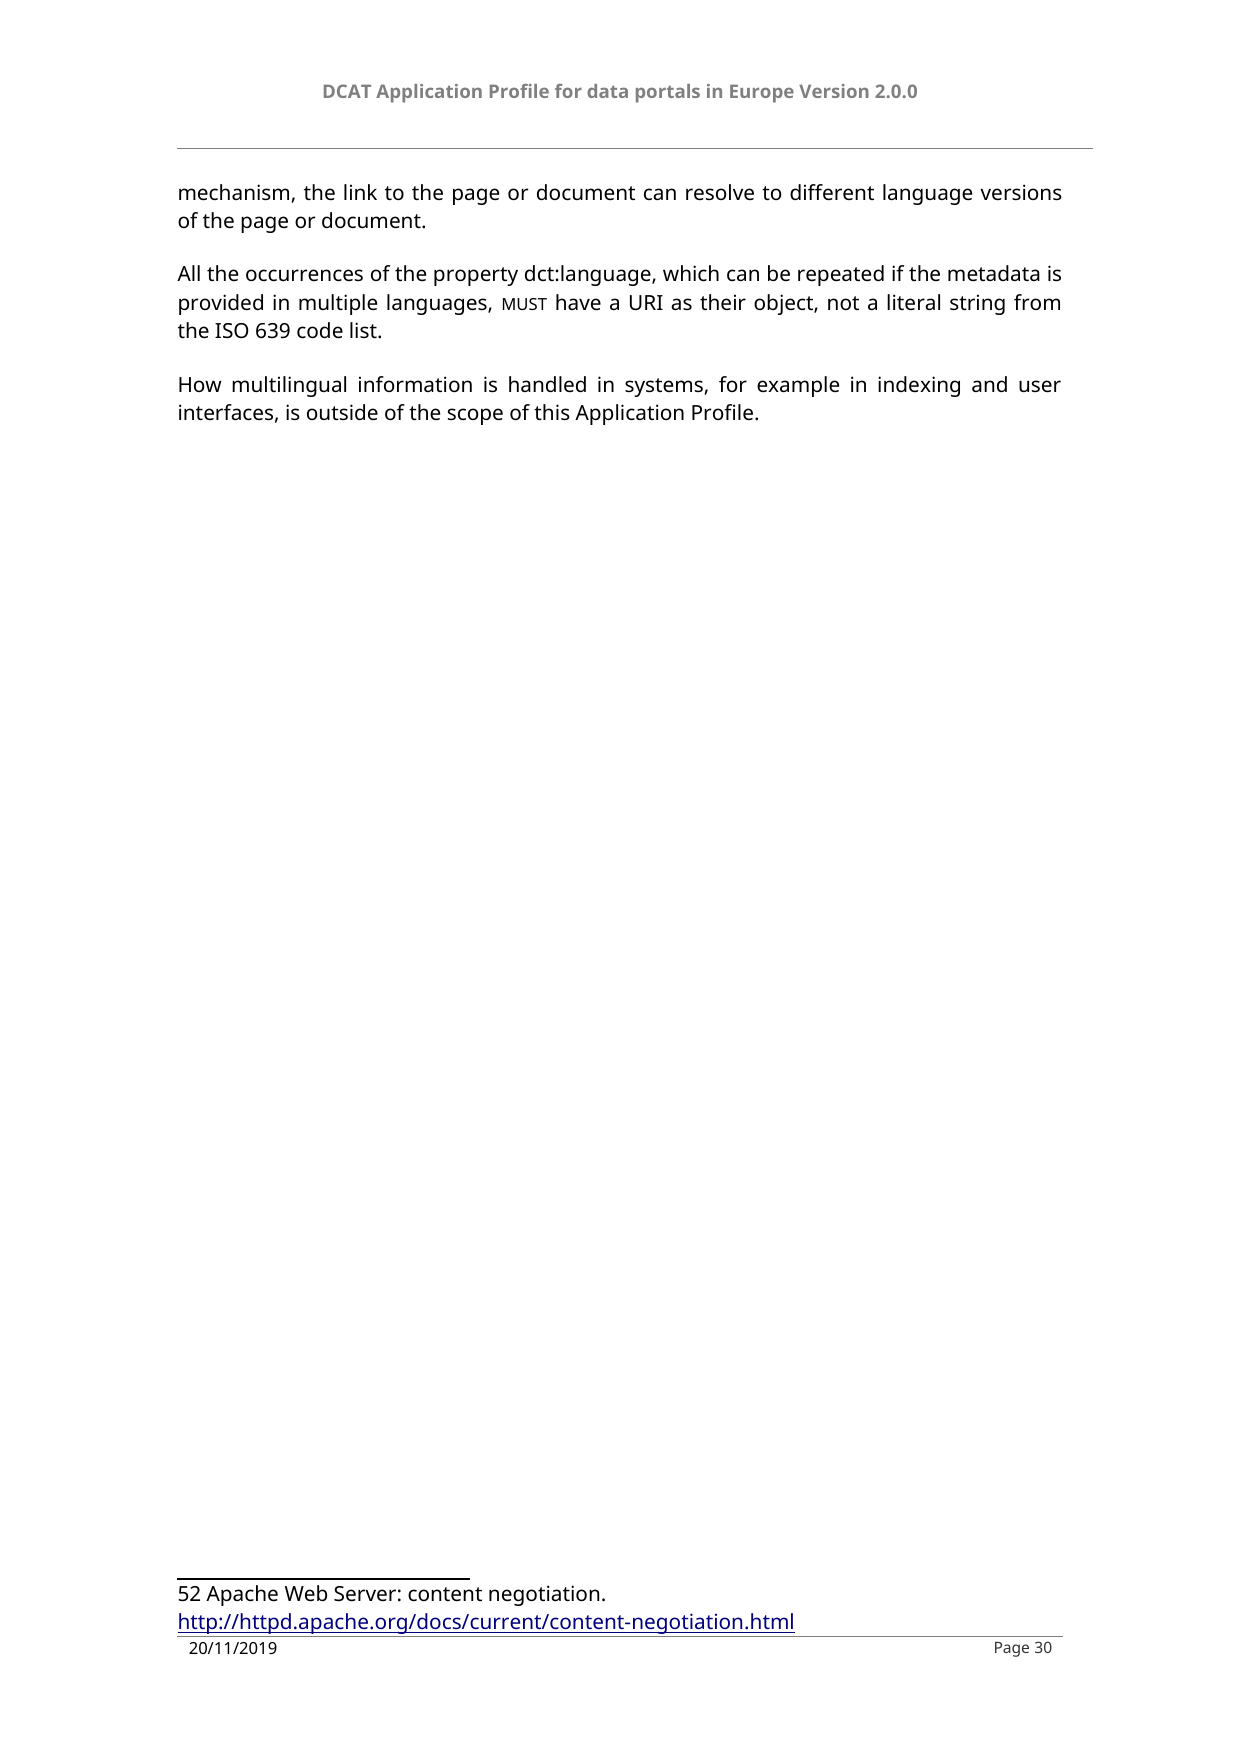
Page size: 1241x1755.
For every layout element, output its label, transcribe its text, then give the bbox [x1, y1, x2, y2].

text How multilingual information is handled in systems, for example in indexing and user interfaces, is outside of the scope of this Application Profile. [177, 370, 1063, 427]
text Apache Web Server: content negotiation. http://httpd.apache.org/docs/current/content-negotiation.html [177, 1579, 1063, 1636]
text mechanism, the link to the page or document can resolve to different language versions of the page or document. [177, 178, 1063, 234]
text All the occurrences of the property dct:language, which can be repeated if the metadata is provided in multiple languages, must have a URI as their object, not a literal string from the ISO 639 code list. [177, 259, 1063, 345]
